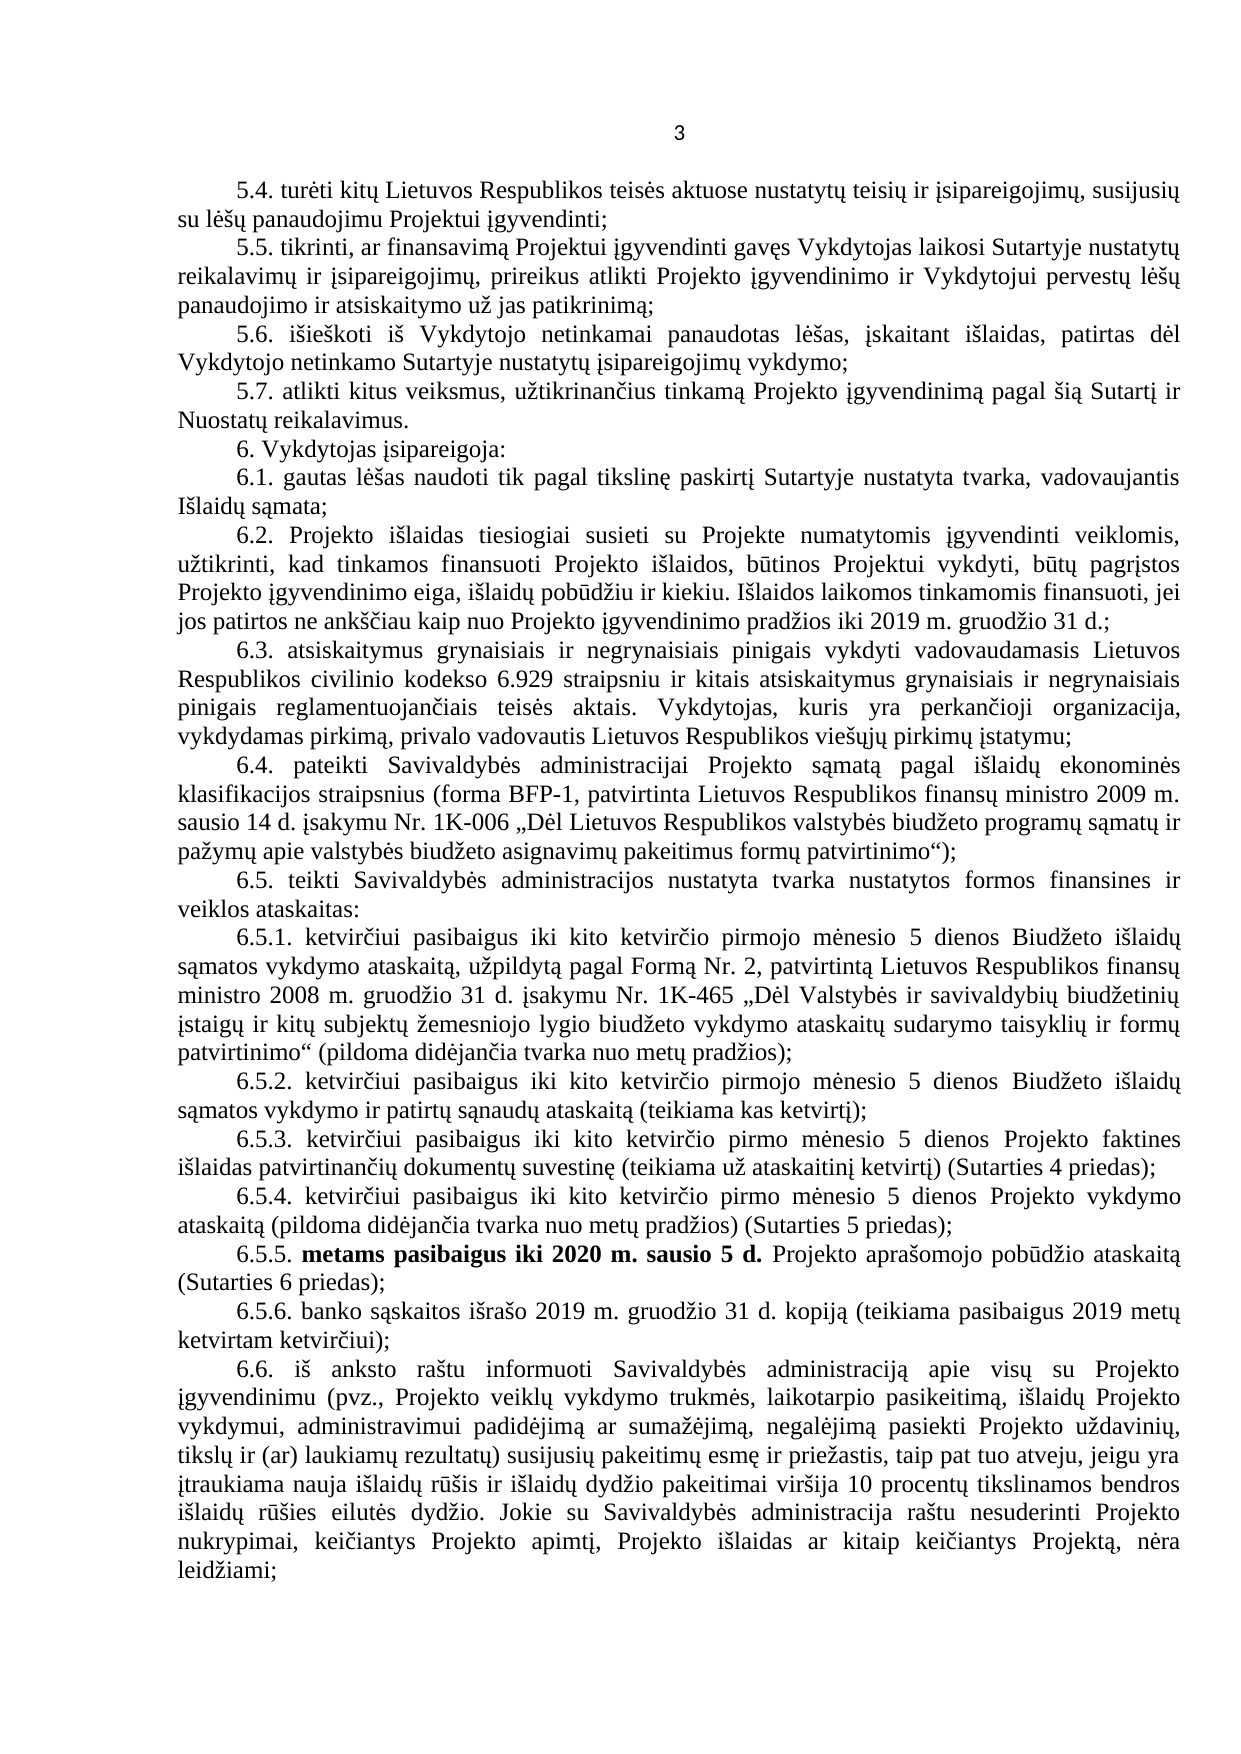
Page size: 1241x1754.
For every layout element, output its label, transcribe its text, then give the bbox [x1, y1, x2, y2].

text 6.2. Projekto išlaidas tiesiogiai susieti su Projekte numatytomis įgyvendinti veiklomis, užtikrinti, kad tinkamos finansuoti Projekto išlaidos, būtinos Projektui vykdyti, būtų pagrįstos Projekto įgyvendinimo eiga, išlaidų pobūdžiu ir kiekiu. Išlaidos laikomos tinkamomis finansuoti, jei jos patirtos ne ankščiau kaip nuo Projekto įgyvendinimo pradžios iki 2019 m. gruodžio 31 d.; [177, 520, 1181, 635]
text 5.7. atlikti kitus veiksmus, užtikrinančius tinkamą Projekto įgyvendinimą pagal šią Sutartį ir Nuostatų reikalavimus. [177, 376, 1181, 434]
text 6.5.3. ketvirčiui pasibaigus iki kito ketvirčio pirmo mėnesio 5 dienos Projekto faktines išlaidas patvirtinančių dokumentų suvestinę (teikiama už ataskaitinį ketvirtį) (Sutarties 4 priedas); [177, 1124, 1181, 1181]
text 5.6. išieškoti iš Vykdytojo netinkamai panaudotas lėšas, įskaitant išlaidas, patirtas dėl Vykdytojo netinkamo Sutartyje nustatytų įsipareigojimų vykdymo; [177, 319, 1181, 376]
text 6.6. iš anksto raštu informuoti Savivaldybės administraciją apie visų su Projekto įgyvendinimu (pvz., Projekto veiklų vykdymo trukmės, laikotarpio pasikeitimą, išlaidų Projekto vykdymui, administravimui padidėjimą ar sumažėjimą, negalėjimą pasiekti Projekto uždavinių, tikslų ir (ar) laukiamų rezultatų) susijusių pakeitimų esmę ir priežastis, taip pat tuo atveju, jeigu yra įtraukiama nauja išlaidų rūšis ir išlaidų dydžio pakeitimai viršija 10 procentų tikslinamos bendros išlaidų rūšies eilutės dydžio. Jokie su Savivaldybės administracija raštu nesuderinti Projekto nukrypimai, keičiantys Projekto apimtį, Projekto išlaidas ar kitaip keičiantys Projektą, nėra leidžiami; [177, 1354, 1181, 1584]
text 6.4. pateikti Savivaldybės administracijai Projekto sąmatą pagal išlaidų ekonominės klasifikacijos straipsnius (forma BFP-1, patvirtinta Lietuvos Respublikos finansų ministro 2009 m. sausio 14 d. įsakymu Nr. 1K-006 „Dėl Lietuvos Respublikos valstybės biudžeto programų sąmatų ir pažymų apie valstybės biudžeto asignavimų pakeitimus formų patvirtinimo“); [177, 750, 1181, 865]
text 6.5.5. metams pasibaigus iki 2020 m. sausio 5 d. Projekto aprašomojo pobūdžio ataskaitą (Sutarties 6 priedas); [177, 1239, 1181, 1296]
text 6.1. gautas lėšas naudoti tik pagal tikslinę paskirtį Sutartyje nustatyta tvarka, vadovaujantis Išlaidų sąmata; [177, 462, 1181, 520]
text 6.5. teikti Savivaldybės administracijos nustatyta tvarka nustatytos formos finansines ir veiklos ataskaitas: [177, 865, 1181, 922]
text 6.5.1. ketvirčiui pasibaigus iki kito ketvirčio pirmojo mėnesio 5 dienos Biudžeto išlaidų sąmatos vykdymo ataskaitą, užpildytą pagal Formą Nr. 2, patvirtintą Lietuvos Respublikos finansų ministro 2008 m. gruodžio 31 d. įsakymu Nr. 1K-465 „Dėl Valstybės ir savivaldybių biudžetinių įstaigų ir kitų subjektų žemesniojo lygio biudžeto vykdymo ataskaitų sudarymo taisyklių ir formų patvirtinimo“ (pildoma didėjančia tvarka nuo metų pradžios); [177, 922, 1181, 1066]
text 6.5.4. ketvirčiui pasibaigus iki kito ketvirčio pirmo mėnesio 5 dienos Projekto vykdymo ataskaitą (pildoma didėjančia tvarka nuo metų pradžios) (Sutarties 5 priedas); [177, 1181, 1181, 1239]
text 5.4. turėti kitų Lietuvos Respublikos teisės aktuose nustatytų teisių ir įsipareigojimų, susijusių su lėšų panaudojimu Projektui įgyvendinti; [177, 175, 1181, 232]
text 6.5.2. ketvirčiui pasibaigus iki kito ketvirčio pirmojo mėnesio 5 dienos Biudžeto išlaidų sąmatos vykdymo ir patirtų sąnaudų ataskaitą (teikiama kas ketvirtį); [177, 1066, 1181, 1124]
text 6.3. atsiskaitymus grynaisiais ir negrynaisiais pinigais vykdyti vadovaudamasis Lietuvos Respublikos civilinio kodekso 6.929 straipsniu ir kitais atsiskaitymus grynaisiais ir negrynaisiais pinigais reglamentuojančiais teisės aktais. Vykdytojas, kuris yra perkančioji organizacija, vykdydamas pirkimą, privalo vadovautis Lietuvos Respublikos viešųjų pirkimų įstatymu; [177, 635, 1181, 750]
text 5.5. tikrinti, ar finansavimą Projektui įgyvendinti gavęs Vykdytojas laikosi Sutartyje nustatytų reikalavimų ir įsipareigojimų, prireikus atlikti Projekto įgyvendinimo ir Vykdytojui pervestų lėšų panaudojimo ir atsiskaitymo už jas patikrinimą; [177, 232, 1181, 319]
text 6. Vykdytojas įsipareigoja: [177, 434, 1181, 462]
text 6.5.6. banko sąskaitos išrašo 2019 m. gruodžio 31 d. kopiją (teikiama pasibaigus 2019 metų ketvirtam ketvirčiui); [177, 1296, 1181, 1354]
